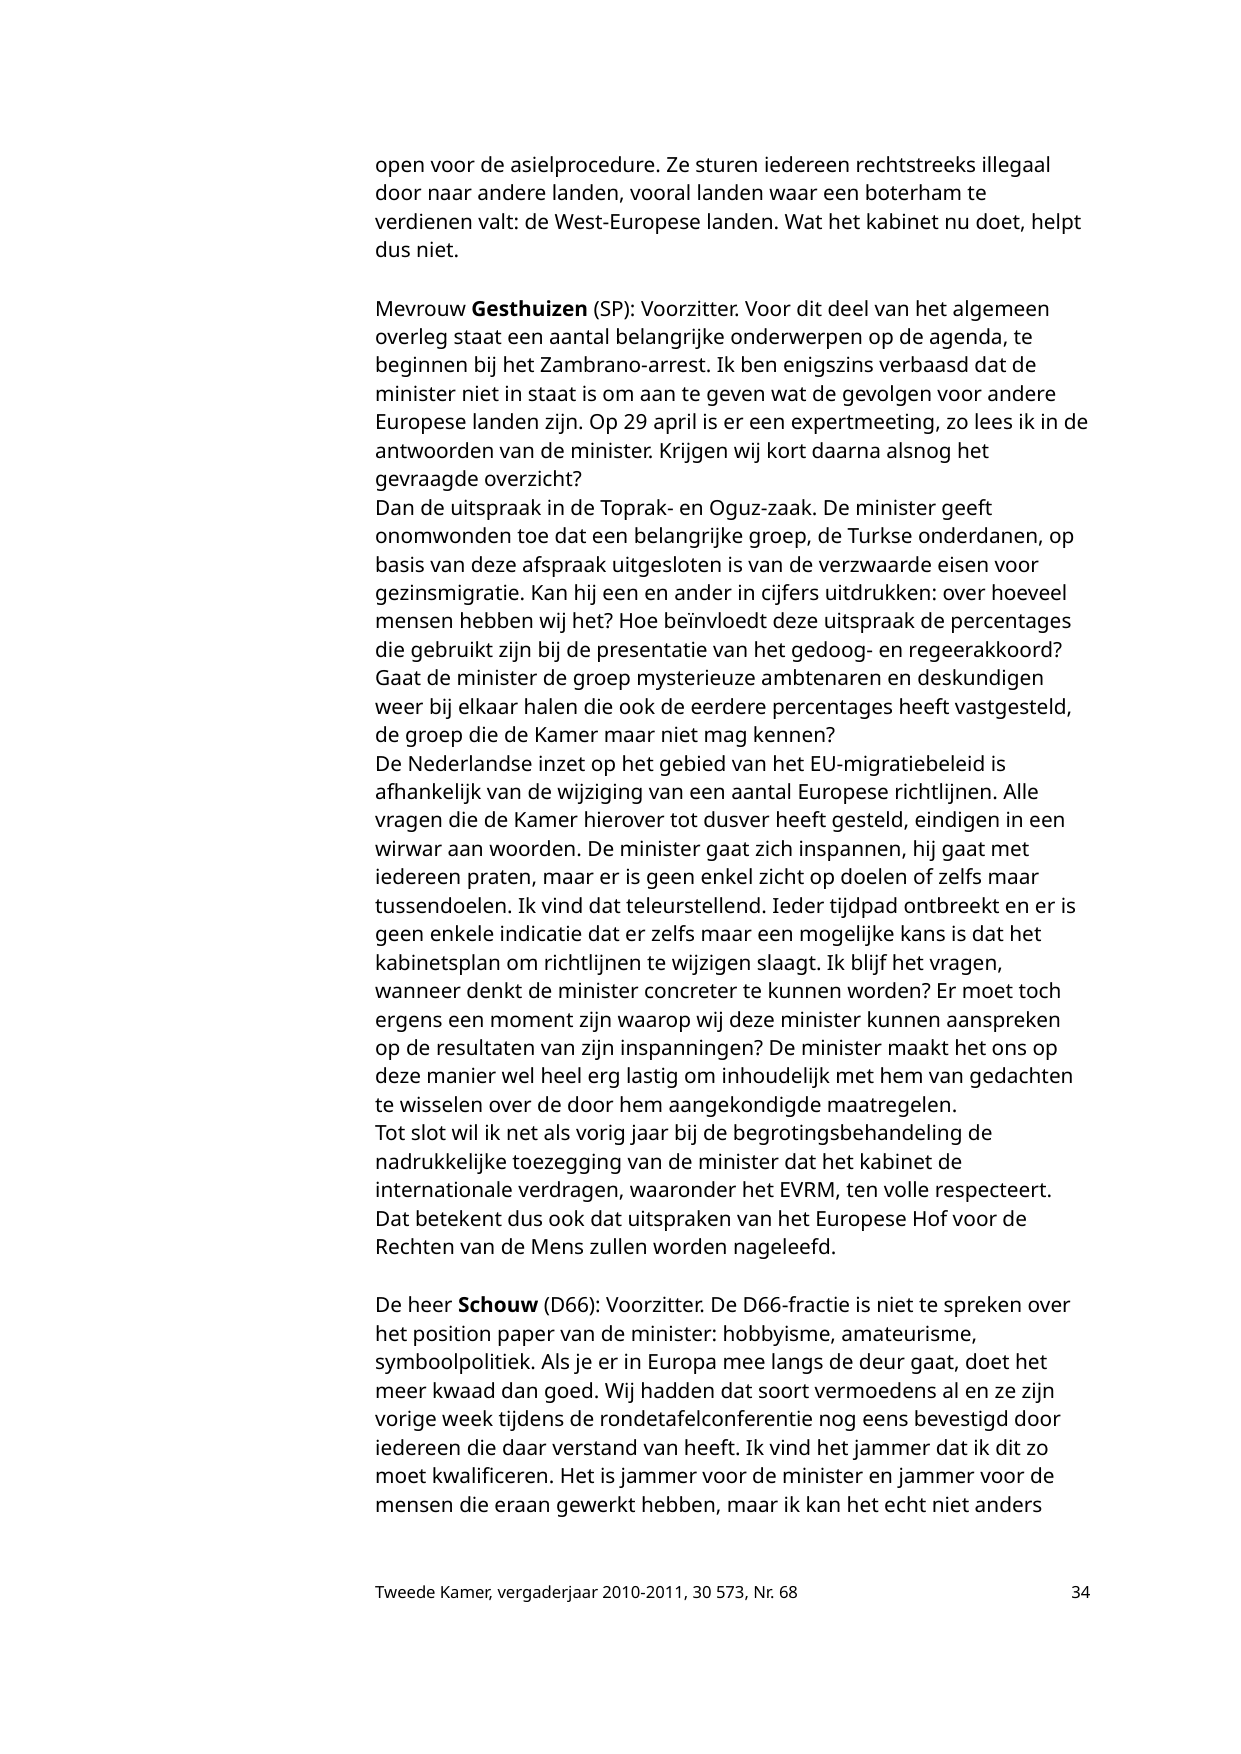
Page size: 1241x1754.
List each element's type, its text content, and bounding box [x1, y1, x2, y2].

text Mevrouw Gesthuizen (SP): Voorzitter. Voor dit deel van het algemeen overleg staat een aantal belangrijke onderwerpen op de agenda, te beginnen bij het Zambrano-arrest. Ik ben enigszins verbaasd dat de minister niet in staat is om aan te geven wat de gevolgen voor andere Europese landen zijn. Op 29 april is er een expertmeeting, zo lees ik in de antwoorden van de minister. Krijgen wij kort daarna alsnog het gevraagde overzicht? [375, 294, 1090, 493]
text De heer Schouw (D66): Voorzitter. De D66-fractie is niet te spreken over het position paper van de minister: hobbyisme, amateurisme, symboolpolitiek. Als je er in Europa mee langs de deur gaat, doet het meer kwaad dan goed. Wij hadden dat soort vermoedens al en ze zijn vorige week tijdens de rondetafelconferentie nog eens bevestigd door iedereen die daar verstand van heeft. Ik vind het jammer dat ik dit zo moet kwalificeren. Het is jammer voor de minister en jammer voor de mensen die eraan gewerkt hebben, maar ik kan het echt niet anders [375, 1291, 1090, 1518]
text Tot slot wil ik net als vorig jaar bij de begrotingsbehandeling de nadrukkelijke toezegging van de minister dat het kabinet de internationale verdragen, waaronder het EVRM, ten volle respecteert. Dat betekent dus ook dat uitspraken van het Europese Hof voor de Rechten van de Mens zullen worden nageleefd. [375, 1118, 1090, 1261]
text Dan de uitspraak in de Toprak- en Oguz-zaak. De minister geeft onomwonden toe dat een belangrijke groep, de Turkse onderdanen, op basis van deze afspraak uitgesloten is van de verzwaarde eisen voor gezinsmigratie. Kan hij een en ander in cijfers uitdrukken: over hoeveel mensen hebben wij het? Hoe beïnvloedt deze uitspraak de percentages die gebruikt zijn bij de presentatie van het gedoog- en regeerakkoord? Gaat de minister de groep mysterieuze ambtenaren en deskundigen weer bij elkaar halen die ook de eerdere percentages heeft vastgesteld, de groep die de Kamer maar niet mag kennen? [375, 493, 1090, 749]
text open voor de asielprocedure. Ze sturen iedereen rechtstreeks illegaal door naar andere landen, vooral landen waar een boterham te verdienen valt: de West-Europese landen. Wat het kabinet nu doet, helpt dus niet. [375, 150, 1090, 264]
text De Nederlandse inzet op het gebied van het EU-migratiebeleid is afhankelijk van de wijziging van een aantal Europese richtlijnen. Alle vragen die de Kamer hierover tot dusver heeft gesteld, eindigen in een wirwar aan woorden. De minister gaat zich inspannen, hij gaat met iedereen praten, maar er is geen enkel zicht op doelen of zelfs maar tussendoelen. Ik vind dat teleurstellend. Ieder tijdpad ontbreekt en er is geen enkele indicatie dat er zelfs maar een mogelijke kans is dat het kabinetsplan om richtlijnen te wijzigen slaagt. Ik blijf het vragen, wanneer denkt de minister concreter te kunnen worden? Er moet toch ergens een moment zijn waarop wij deze minister kunnen aanspreken op de resultaten van zijn inspanningen? De minister maakt het ons op deze manier wel heel erg lastig om inhoudelijk met hem van gedachten te wisselen over de door hem aangekondigde maatregelen. [375, 749, 1090, 1118]
